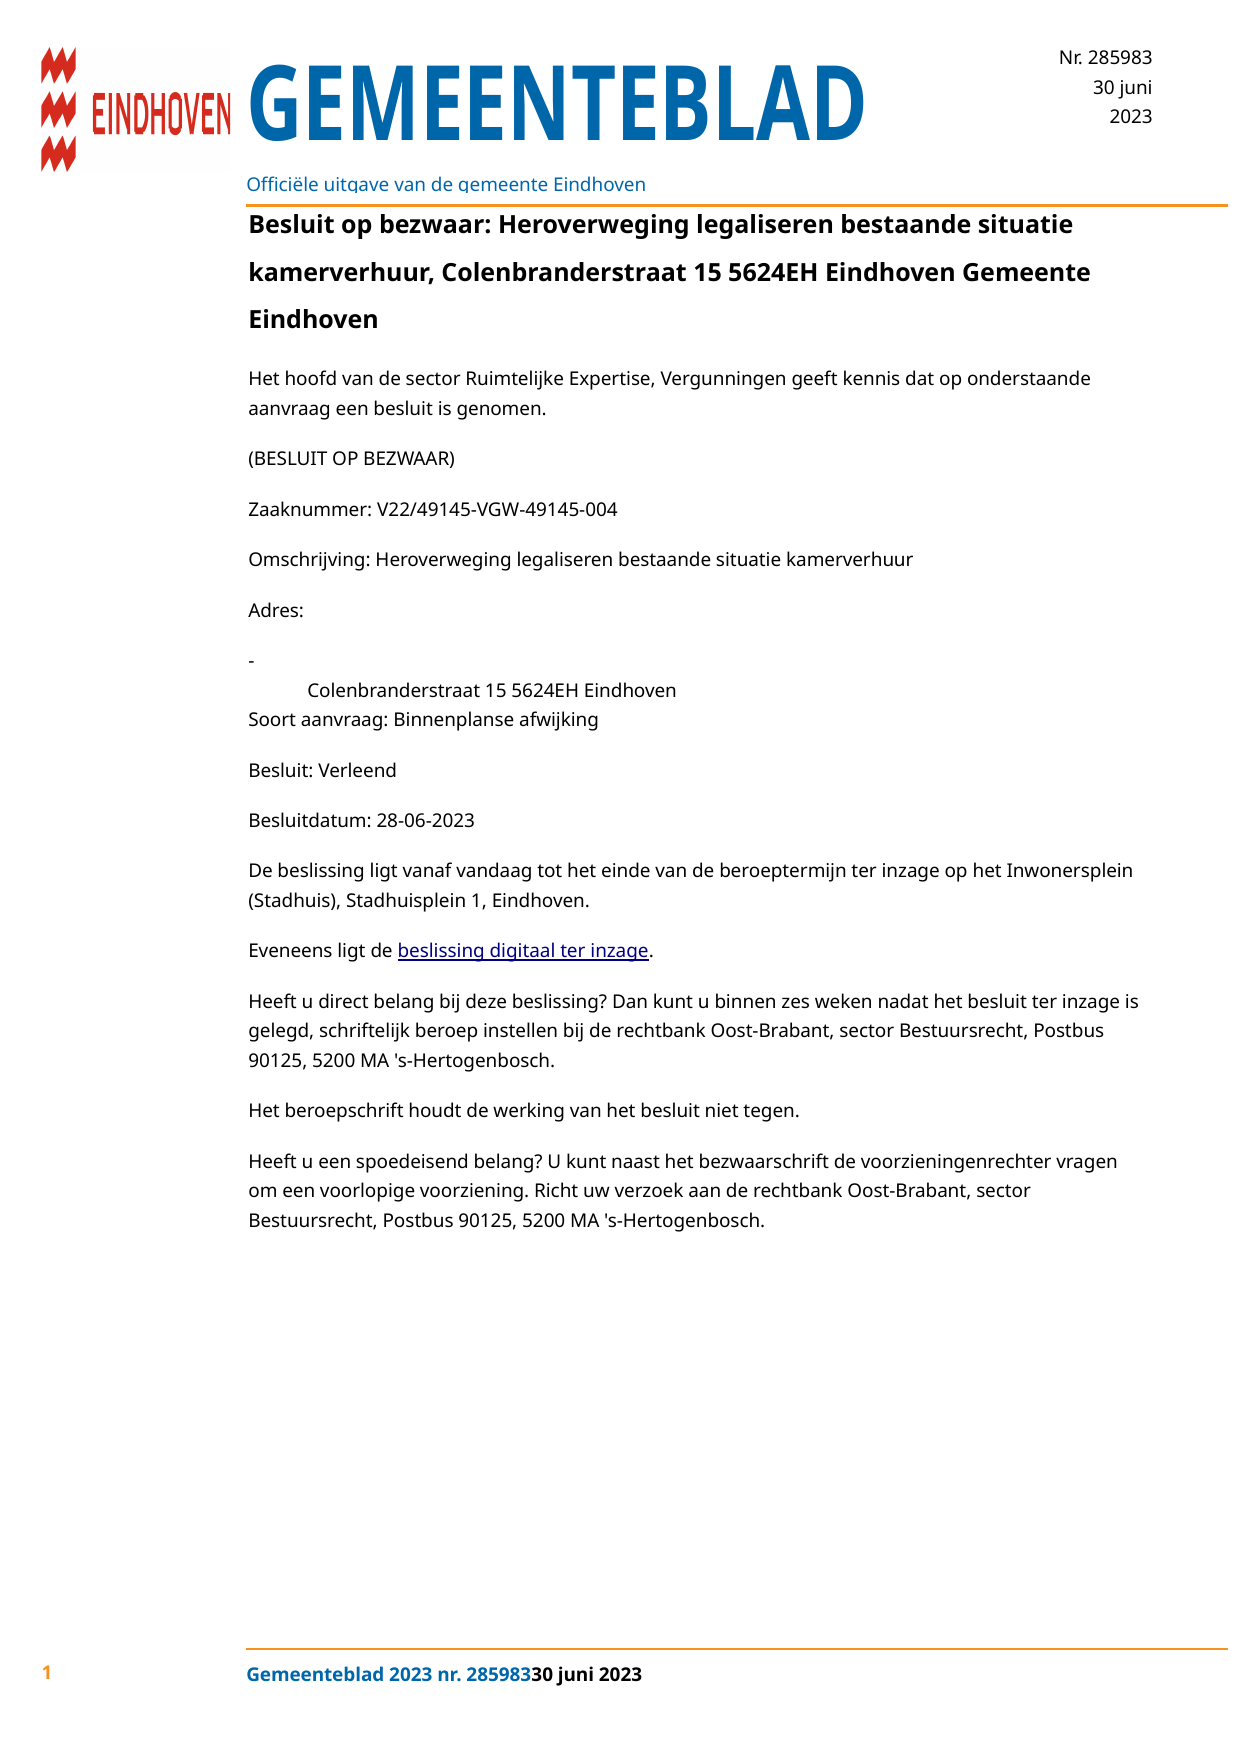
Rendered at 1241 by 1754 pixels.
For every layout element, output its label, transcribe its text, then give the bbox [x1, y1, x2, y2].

text Het hoofd van de sector Ruimtelijke Expertise, Vergunningen geeft kennis dat op onderstaande aanvraag een besluit is genomen. [248, 366, 1152, 421]
text Besluit op bezwaar: Heroverweging legaliseren bestaande situatie kamerverhuur, Colenbranderstraat 15 5624EH Eindhoven Gemeente Eindhoven [248, 207, 1152, 336]
text Heeft u een spoedeisend belang? U kunt naast het bezwaarschrift de voorzieningenrechter vragen om een voorlopige voorziening. Richt uw verzoek aan de rechtbank Oost-Brabant, sector Bestuursrecht, Postbus 90125, 5200 MA 's-Hertogenbosch. [248, 1148, 1152, 1233]
text Het beroepschrift houdt de werking van het besluit niet tegen. [248, 1098, 1152, 1123]
text Omschrijving: Heroverweging legaliseren bestaande situatie kamerverhuur [248, 546, 1152, 572]
list Colenbranderstraat 15 5624EH Eindhoven [248, 677, 1152, 702]
text Adres: [248, 597, 1152, 622]
text Eveneens ligt de beslissing digitaal ter inzage. [248, 938, 1152, 963]
text Besluitdatum: 28-06-2023 [248, 807, 1152, 833]
text (BESLUIT OP BEZWAAR) [248, 446, 1152, 471]
text Heeft u direct belang bij deze beslissing? Dan kunt u binnen zes weken nadat het besluit ter inzage is gelegd, schriftelijk beroep instellen bij de rechtbank Oost-Brabant, sector Bestuursrecht, Postbus 90125, 5200 MA 's-Hertogenbosch. [248, 988, 1152, 1073]
text Soort aanvraag: Binnenplanse afwijking [248, 706, 1152, 732]
text Besluit: Verleend [248, 757, 1152, 782]
text Zaaknummer: V22/49145-VGW-49145-004 [248, 496, 1152, 522]
picture [41, 47, 231, 172]
text De beslissing ligt vanaf vandaag tot het einde van de beroeptermijn ter inzage op het Inwonersplein (Stadhuis), Stadhuisplein 1, Eindhoven. [248, 858, 1152, 913]
